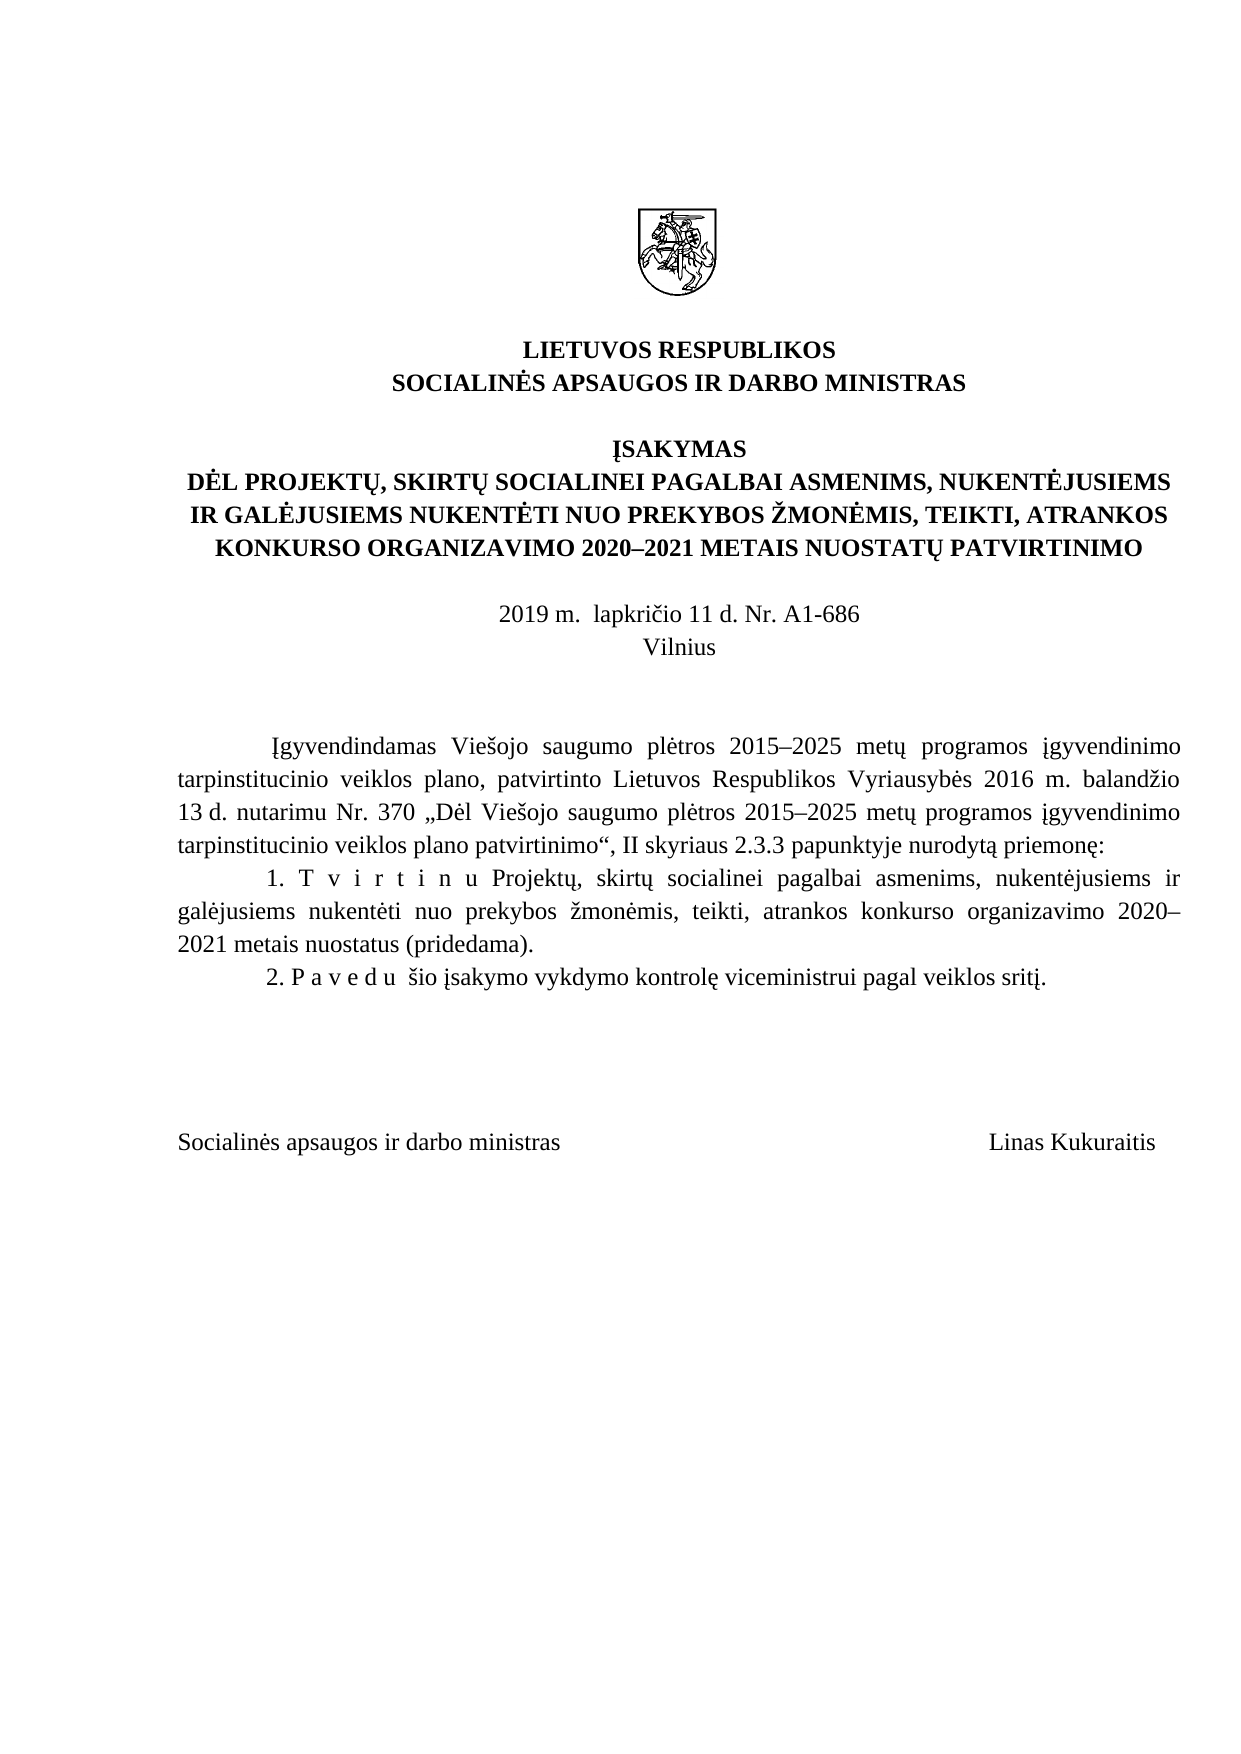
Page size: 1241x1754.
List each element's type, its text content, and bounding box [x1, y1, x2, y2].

text 2019 m. lapkričio 11 d. Nr. A1-686 [177, 599, 1181, 628]
text 2. P a v e d u šio įsakymo vykdymo kontrolę viceministrui pagal veiklos sritį. [177, 962, 1181, 991]
text Įgyvendindamas Viešojo saugumo plėtros 2015–2025 metų programos įgyvendinimo tarpinstitucinio veiklos plano, patvirtinto Lietuvos Respublikos Vyriausybės 2016 m. balandžio 13 d. nutarimu Nr. 370 „Dėl Viešojo saugumo plėtros 2015–2025 metų programos įgyvendinimo tarpinstitucinio veiklos plano patvirtinimo“, II skyriaus 2.3.3 papunktyje nurodytą priemonę: [177, 731, 1181, 859]
text ĮSAKYMAS [177, 434, 1181, 463]
text SOCIALINĖS APSAUGOS IR DARBO MINISTRAS [177, 368, 1181, 397]
text Vilnius [177, 632, 1181, 661]
text Socialinės apsaugos ir darbo ministras Linas Kukuraitis [177, 1127, 1181, 1156]
text DĖL PROJEKTŲ, SKIRTŲ SOCIALINEI PAGALBAI ASMENIMS, NUKENTĖJUSIEMS IR GALĖJUSIEMS NUKENTĖTI NUO PREKYBOS ŽMONĖMIS, TEIKTI, ATRANKOS KONKURSO ORGANIZAVIMO 2020–2021 METAIS NUOSTATŲ PATVIRTINIMO [177, 467, 1181, 562]
text LIETUVOS RESPUBLIKOS [177, 335, 1181, 364]
text 1. T v i r t i n u Projektų, skirtų socialinei pagalbai asmenims, nukentėjusiems ir galėjusiems nukentėti nuo prekybos žmonėmis, teikti, atrankos konkurso organizavimo 2020–2021 metais nuostatus (pridedama). [177, 863, 1181, 958]
